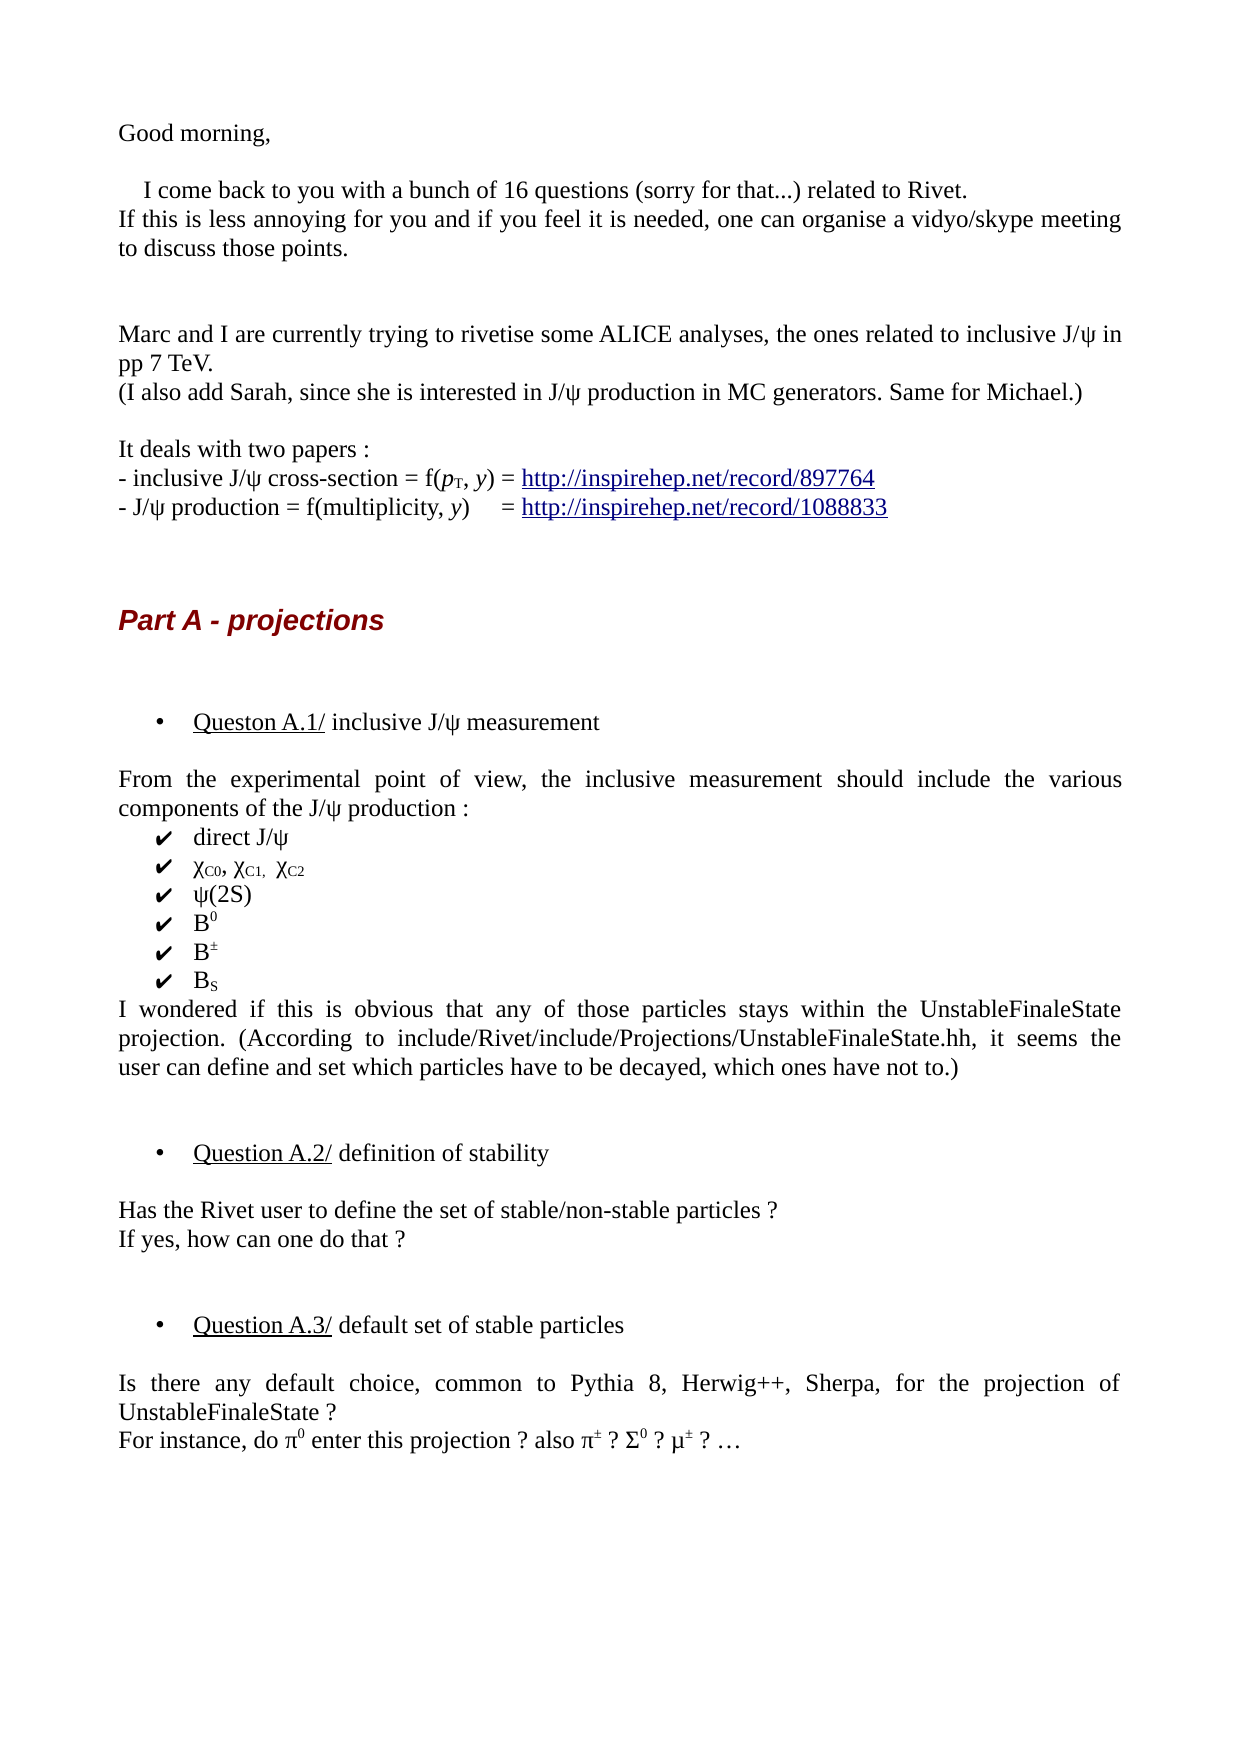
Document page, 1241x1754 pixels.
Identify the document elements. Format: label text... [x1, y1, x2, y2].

list B0 [156, 908, 1122, 937]
text From the experimental point of view, the inclusive measurement should include the various components of the J/ψ production : [118, 764, 1122, 822]
list Question A.3/ default set of stable particles [156, 1310, 1122, 1339]
text For instance, do π0 enter this projection ? also π± ? Σ0 ? µ± ? … [118, 1425, 1122, 1454]
list B± [156, 937, 1122, 965]
list Question A.2/ definition of stability [156, 1138, 1122, 1167]
text If this is less annoying for you and if you feel it is needed, one can organise a vidyo/skype meeting to discuss those points. [118, 204, 1122, 262]
list χC0, χC1, χC2 [156, 850, 1122, 879]
text I wondered if this is obvious that any of those particles stays within the UnstableFinaleState projection. (According to include/Rivet/include/Projections/UnstableFinaleState.hh, it seems the user can define and set which particles have to be decayed, which ones have not to.) [118, 994, 1122, 1080]
text (I also add Sarah, since she is interested in J/ψ production in MC generators. Same for Michael.) [118, 377, 1122, 406]
text If yes, how can one do that ? [118, 1224, 1122, 1253]
text - inclusive J/ψ cross-section = f(pT, y) = http://inspirehep.net/record/897764 [118, 463, 1122, 492]
text Marc and I are currently trying to rivetise some ALICE analyses, the ones related to inclusive J/ψ in pp 7 TeV. [118, 319, 1122, 377]
list ψ(2S) [156, 879, 1122, 908]
list BS [156, 965, 1122, 994]
text Is there any default choice, common to Pythia 8, Herwig++, Sherpa, for the projection of UnstableFinaleState ? [118, 1368, 1122, 1425]
subtitle Part A - projections [118, 603, 1122, 637]
list Queston A.1/ inclusive J/ψ measurement [156, 707, 1122, 735]
list direct J/ψ [156, 822, 1122, 850]
text Good morning, [118, 118, 1122, 147]
text - J/ψ production = f(multiplicity, y) = http://inspirehep.net/record/1088833 [118, 492, 1122, 521]
text It deals with two papers : [118, 434, 1122, 463]
text Has the Rivet user to define the set of stable/non-stable particles ? [118, 1195, 1122, 1224]
text I come back to you with a bunch of 16 questions (sorry for that...) related to Rivet. [118, 176, 1122, 204]
